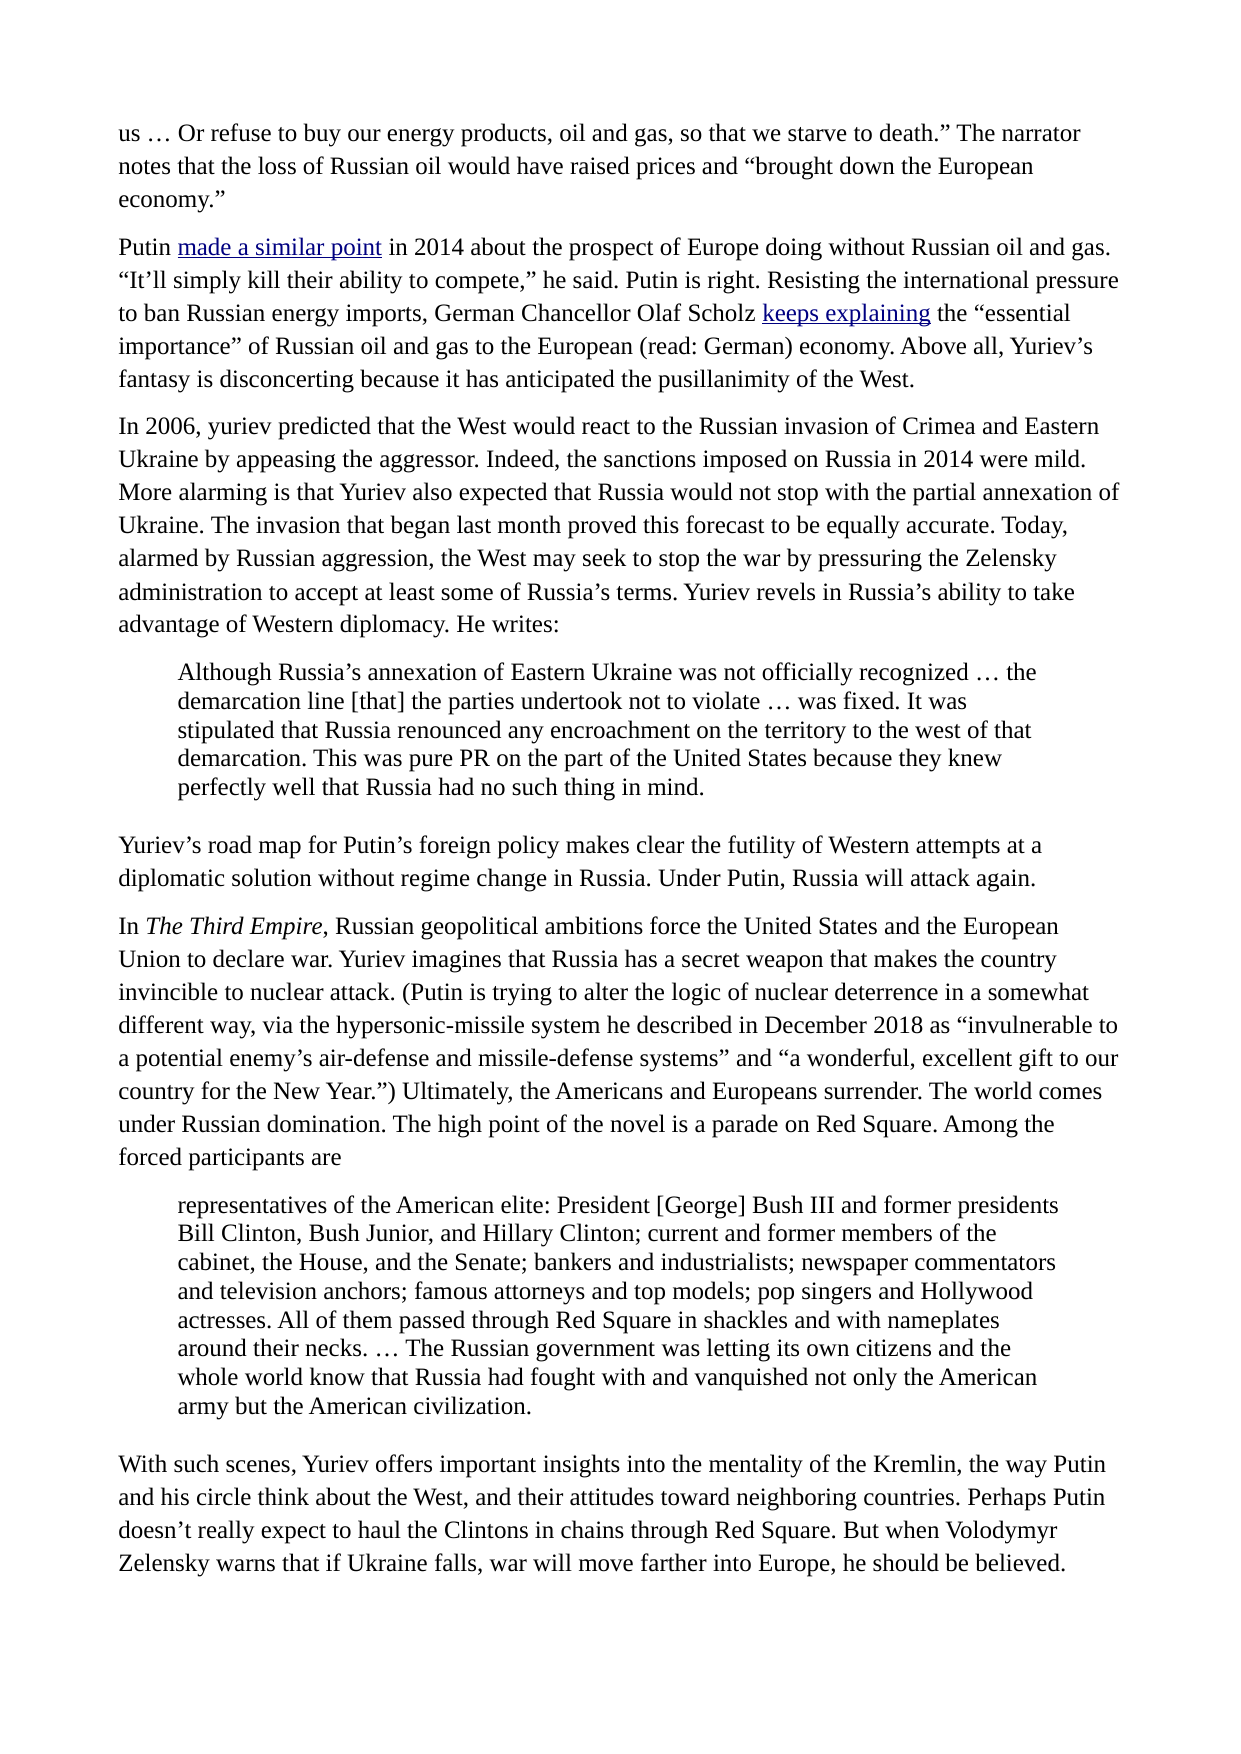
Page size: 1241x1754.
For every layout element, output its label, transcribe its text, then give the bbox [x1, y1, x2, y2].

text With such scenes, Yuriev offers important insights into the mentality of the Kremlin, the way Putin and his circle think about the West, and their attitudes toward neighboring countries. Perhaps Putin doesn’t really expect to haul the Clintons in chains through Red Square. But when Volodymyr Zelensky warns that if Ukraine falls, war will move farther into Europe, he should be believed. [118, 1449, 1122, 1577]
text In The Third Empire, Russian geopolitical ambitions force the United States and the European Union to declare war. Yuriev imagines that Russia has a secret weapon that makes the country invincible to nuclear attack. (Putin is trying to alter the logic of nuclear deterrence in a somewhat different way, via the hypersonic-missile system he described in December 2018 as “invulnerable to a potential enemy’s air-defense and missile-defense systems” and “a wonderful, excellent gift to our country for the New Year.”) Ultimately, the Americans and Europeans surrender. The world comes under Russian domination. The high point of the novel is a parade on Red Square. Among the forced participants are [118, 911, 1122, 1171]
text In 2006, yuriev predicted that the West would react to the Russian invasion of Crimea and Eastern Ukraine by appeasing the aggressor. Indeed, the sanctions imposed on Russia in 2014 were mild. More alarming is that Yuriev also expected that Russia would not stop with the partial annexation of Ukraine. The invasion that began last month proved this forecast to be equally accurate. Today, alarmed by Russian aggression, the West may seek to stop the war by pressuring the Zelensky administration to accept at least some of Russia’s terms. Yuriev revels in Russia’s ability to take advantage of Western diplomacy. He writes: [118, 411, 1122, 638]
text Putin made a similar point in 2014 about the prospect of Europe doing without Russian oil and gas. “It’ll simply kill their ability to compete,” he said. Putin is right. Resisting the international pressure to ban Russian energy imports, German Chancellor Olaf Scholz keeps explaining the “essential importance” of Russian oil and gas to the European (read: German) economy. Above all, Yuriev’s fantasy is disconcerting because it has anticipated the pusillanimity of the West. [118, 232, 1122, 393]
text Yuriev’s road map for Putin’s foreign policy makes clear the futility of Western attempts at a diplomatic solution without regime change in Russia. Under Putin, Russia will attack again. [118, 830, 1122, 892]
text Although Russia’s annexation of Eastern Ukraine was not officially recognized … the demarcation line [that] the parties undertook not to violate … was fixed. It was stipulated that Russia renounced any encroachment on the territory to the west of that demarcation. This was pure PR on the part of the United States because they knew perfectly well that Russia had no such thing in mind. [177, 657, 1063, 801]
text us … Or refuse to buy our energy products, oil and gas, so that we starve to death.” The narrator notes that the loss of Russian oil would have raised prices and “brought down the European economy.” [118, 118, 1122, 213]
text representatives of the American elite: President [George] Bush III and former presidents Bill Clinton, Bush Junior, and Hillary Clinton; current and former members of the cabinet, the House, and the Senate; bankers and industrialists; newspaper commentators and television anchors; famous attorneys and top models; pop singers and Hollywood actresses. All of them passed through Red Square in shackles and with nameplates around their necks. … The Russian government was letting its own citizens and the whole world know that Russia had fought with and vanquished not only the American army but the American civilization. [177, 1190, 1063, 1420]
